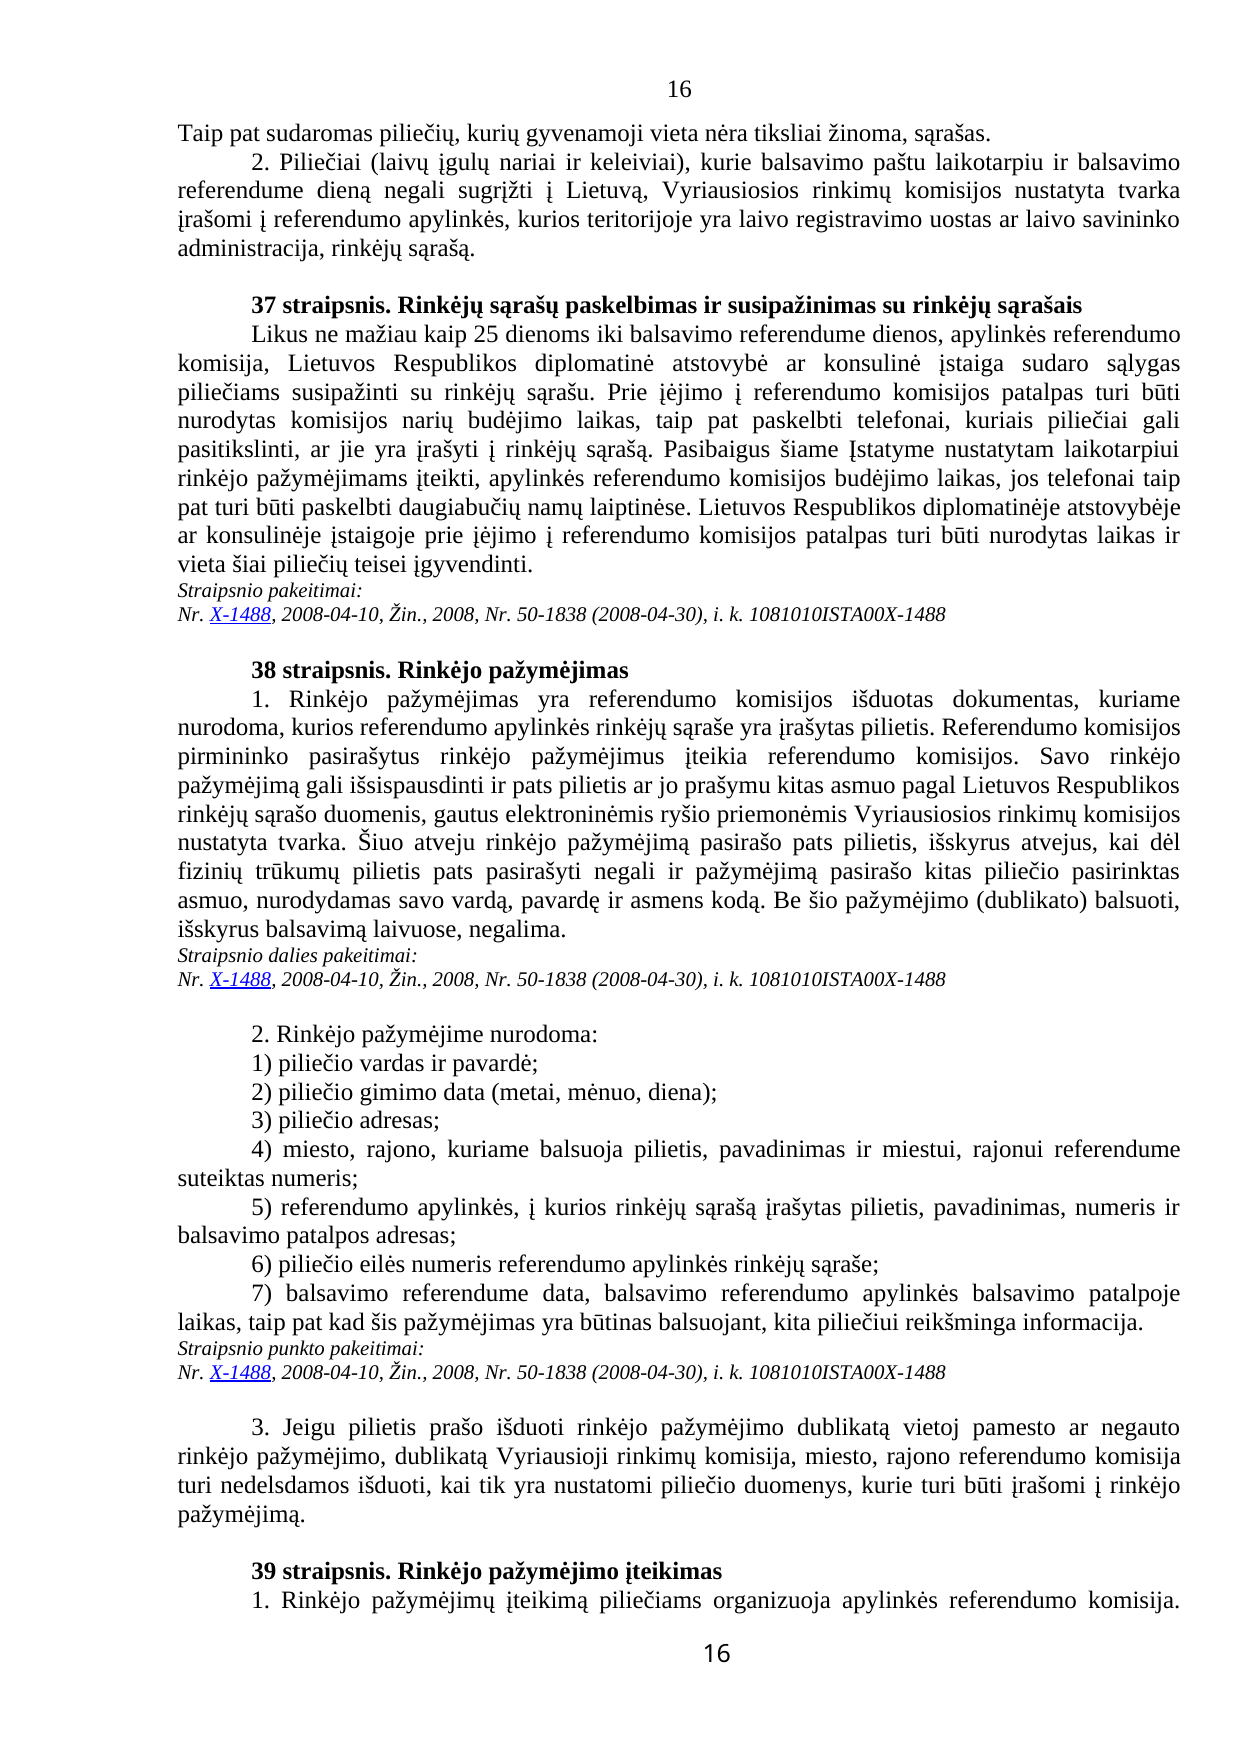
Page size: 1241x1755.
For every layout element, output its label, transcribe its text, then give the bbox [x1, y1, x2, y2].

text 2) piliečio gimimo data (metai, mėnuo, diena); [177, 1077, 1181, 1106]
text 2. Piliečiai (laivų įgulų nariai ir keleiviai), kurie balsavimo paštu laikotarpiu ir balsavimo referendume dieną negali sugrįžti į Lietuvą, Vyriausiosios rinkimų komisijos nustatyta tvarka įrašomi į referendumo apylinkės, kurios teritorijoje yra laivo registravimo uostas ar laivo savininko administracija, rinkėjų sąrašą. [177, 147, 1181, 262]
text 1. Rinkėjo pažymėjimas yra referendumo komisijos išduotas dokumentas, kuriame nurodoma, kurios referendumo apylinkės rinkėjų sąraše yra įrašytas pilietis. Referendumo komisijos pirmininko pasirašytus rinkėjo pažymėjimus įteikia referendumo komisijos. Savo rinkėjo pažymėjimą gali išsispausdinti ir pats pilietis ar jo prašymu kitas asmuo pagal Lietuvos Respublikos rinkėjų sąrašo duomenis, gautus elektroninėmis ryšio priemonėmis Vyriausiosios rinkimų komisijos nustatyta tvarka. Šiuo atveju rinkėjo pažymėjimą pasirašo pats pilietis, išskyrus atvejus, kai dėl fizinių trūkumų pilietis pats pasirašyti negali ir pažymėjimą pasirašo kitas piliečio pasirinktas asmuo, nurodydamas savo vardą, pavardę ir asmens kodą. Be šio pažymėjimo (dublikato) balsuoti, išskyrus balsavimą laivuose, negalima. [177, 684, 1181, 942]
text 7) balsavimo referendume data, balsavimo referendumo apylinkės balsavimo patalpoje laikas, taip pat kad šis pažymėjimas yra būtinas balsuojant, kita piliečiui reikšminga informacija. [177, 1278, 1181, 1336]
text 1) piliečio vardas ir pavardė; [177, 1048, 1181, 1077]
text 38 straipsnis. Rinkėjo pažymėjimas [177, 655, 1181, 684]
text Straipsnio pakeitimai: [177, 578, 1181, 602]
text Nr. X-1488, 2008-04-10, Žin., 2008, Nr. 50-1838 (2008-04-30), i. k. 1081010ISTA00X-1488 [177, 602, 1181, 626]
text 6) piliečio eilės numeris referendumo apylinkės rinkėjų sąraše; [177, 1249, 1181, 1278]
text 39 straipsnis. Rinkėjo pažymėjimo įteikimas [177, 1556, 1181, 1585]
text Nr. X-1488, 2008-04-10, Žin., 2008, Nr. 50-1838 (2008-04-30), i. k. 1081010ISTA00X-1488 [177, 967, 1181, 991]
text 2. Rinkėjo pažymėjime nurodoma: [177, 1019, 1181, 1048]
text 1. Rinkėjo pažymėjimų įteikimą piliečiams organizuoja apylinkės referendumo komisija. [177, 1585, 1181, 1614]
text 4) miesto, rajono, kuriame balsuoja pilietis, pavadinimas ir miestui, rajonui referendume suteiktas numeris; [177, 1134, 1181, 1192]
text 3) piliečio adresas; [177, 1106, 1181, 1134]
text 5) referendumo apylinkės, į kurios rinkėjų sąrašą įrašytas pilietis, pavadinimas, numeris ir balsavimo patalpos adresas; [177, 1192, 1181, 1249]
text Taip pat sudaromas piliečių, kurių gyvenamoji vieta nėra tiksliai žinoma, sąrašas. [177, 118, 1181, 147]
text Nr. X-1488, 2008-04-10, Žin., 2008, Nr. 50-1838 (2008-04-30), i. k. 1081010ISTA00X-1488 [177, 1360, 1181, 1384]
text 37 straipsnis. Rinkėjų sąrašų paskelbimas ir susipažinimas su rinkėjų sąrašais [177, 291, 1181, 319]
text Straipsnio punkto pakeitimai: [177, 1336, 1181, 1360]
text Straipsnio dalies pakeitimai: [177, 942, 1181, 967]
text 3. Jeigu pilietis prašo išduoti rinkėjo pažymėjimo dublikatą vietoj pamesto ar negauto rinkėjo pažymėjimo, dublikatą Vyriausioji rinkimų komisija, miesto, rajono referendumo komisija turi nedelsdamos išduoti, kai tik yra nustatomi piliečio duomenys, kurie turi būti įrašomi į rinkėjo pažymėjimą. [177, 1412, 1181, 1527]
text Likus ne mažiau kaip 25 dienoms iki balsavimo referendume dienos, apylinkės referendumo komisija, Lietuvos Respublikos diplomatinė atstovybė ar konsulinė įstaiga sudaro sąlygas piliečiams susipažinti su rinkėjų sąrašu. Prie įėjimo į referendumo komisijos patalpas turi būti nurodytas komisijos narių budėjimo laikas, taip pat paskelbti telefonai, kuriais piliečiai gali pasitikslinti, ar jie yra įrašyti į rinkėjų sąrašą. Pasibaigus šiame Įstatyme nustatytam laikotarpiui rinkėjo pažymėjimams įteikti, apylinkės referendumo komisijos budėjimo laikas, jos telefonai taip pat turi būti paskelbti daugiabučių namų laiptinėse. Lietuvos Respublikos diplomatinėje atstovybėje ar konsulinėje įstaigoje prie įėjimo į referendumo komisijos patalpas turi būti nurodytas laikas ir vieta šiai piliečių teisei įgyvendinti. [177, 319, 1181, 578]
